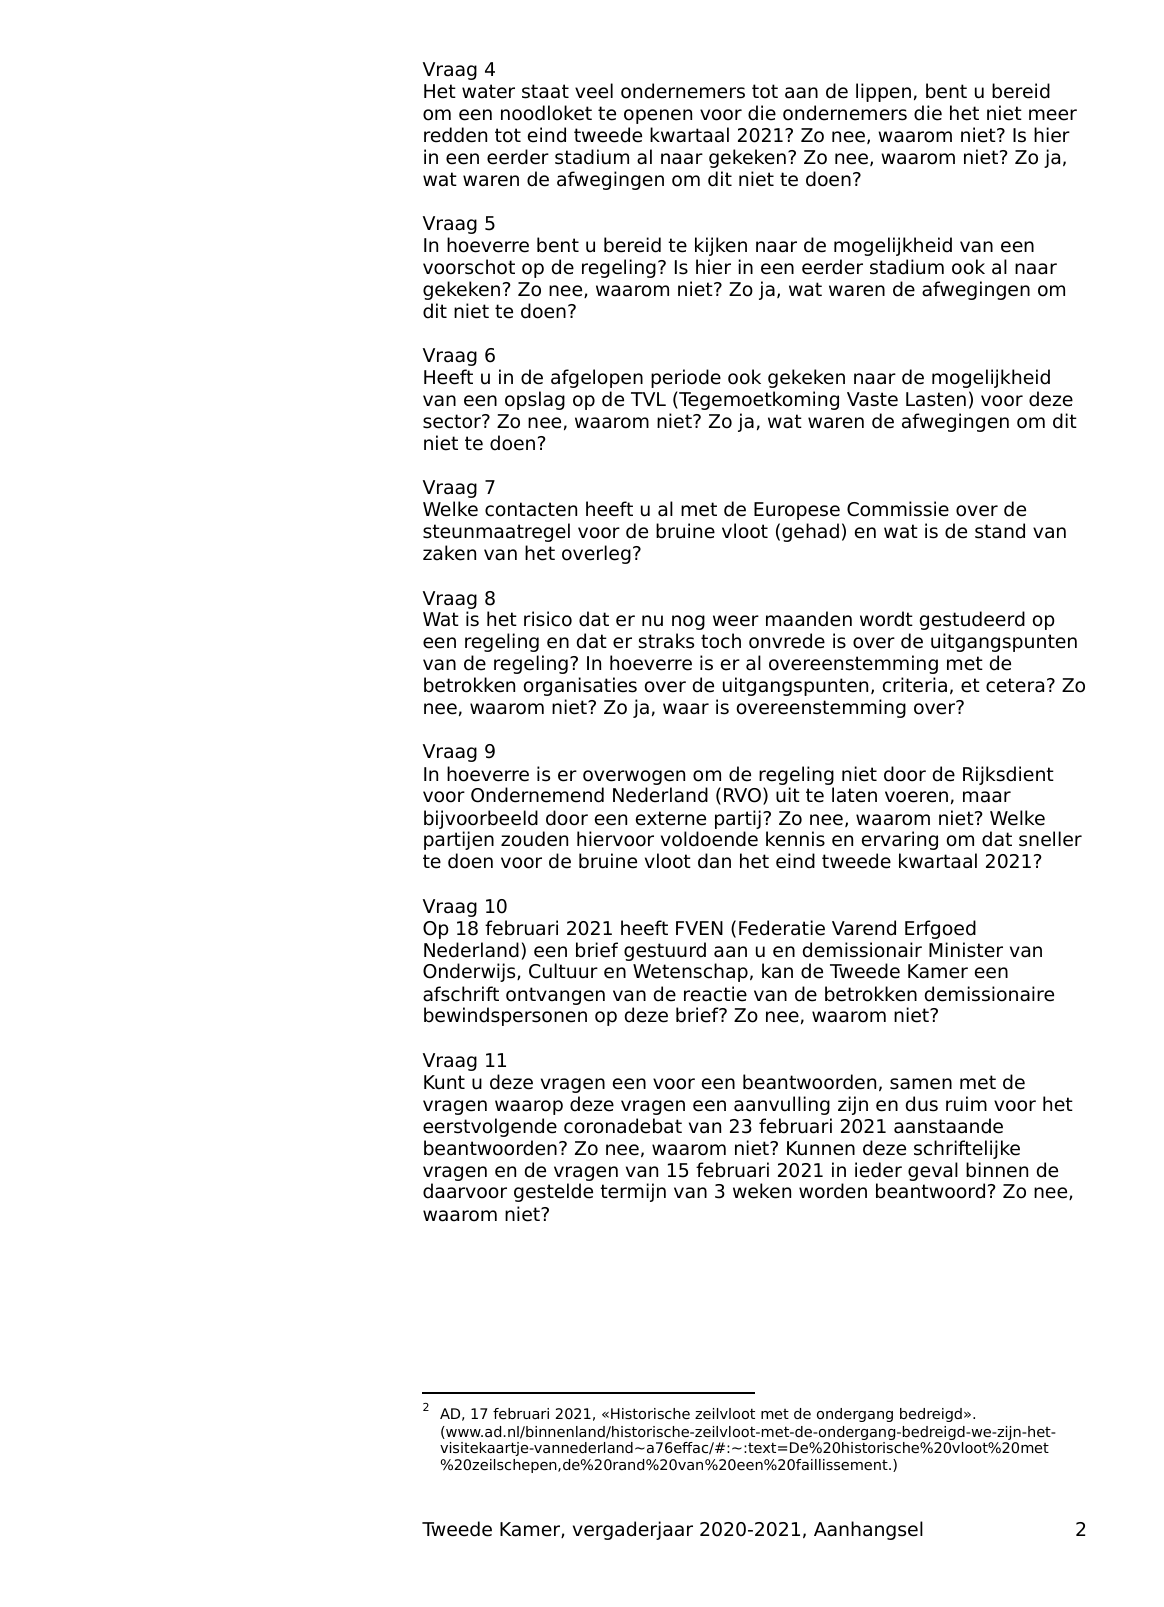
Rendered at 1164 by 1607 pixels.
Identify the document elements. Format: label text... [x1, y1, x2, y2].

text Vraag 9 [422, 741, 1087, 763]
text Welke contacten heeft u al met de Europese Commissie over de steunmaatregel voor de bruine vloot (gehad) en wat is de stand van zaken van het overleg? [422, 499, 1087, 565]
text In hoeverre bent u bereid te kijken naar de mogelijkheid van een voorschot op de regeling? Is hier in een eerder stadium ook al naar gekeken? Zo nee, waarom niet? Zo ja, wat waren de afwegingen om dit niet te doen? [422, 235, 1087, 323]
text Wat is het risico dat er nu nog weer maanden wordt gestudeerd op een regeling en dat er straks toch onvrede is over de uitgangspunten van de regeling? In hoeverre is er al overeenstemming met de betrokken organisaties over de uitgangspunten, criteria, et cetera? Zo nee, waarom niet? Zo ja, waar is overeenstemming over? [422, 609, 1087, 719]
text Vraag 6 [422, 345, 1087, 367]
text Heeft u in de afgelopen periode ook gekeken naar de mogelijkheid van een opslag op de TVL (Tegemoetkoming Vaste Lasten) voor deze sector? Zo nee, waarom niet? Zo ja, wat waren de afwegingen om dit niet te doen? [422, 367, 1087, 455]
text Vraag 8 [422, 587, 1087, 609]
text Vraag 10 [422, 896, 1087, 917]
text Vraag 5 [422, 213, 1087, 235]
text Vraag 7 [422, 477, 1087, 499]
text Kunt u deze vragen een voor een beantwoorden, samen met de vragen waarop deze vragen een aanvulling zijn en dus ruim voor het eerstvolgende coronadebat van 23 februari 2021 aanstaande beantwoorden? Zo nee, waarom niet? Kunnen deze schriftelijke vragen en de vragen van 15 februari 2021 in ieder geval binnen de daarvoor gestelde termijn van 3 weken worden beantwoord? Zo nee, waarom niet? [422, 1072, 1087, 1225]
text Op 18 februari 2021 heeft FVEN (Federatie Varend Erfgoed Nederland) een brief gestuurd aan u en demissionair Minister van Onderwijs, Cultuur en Wetenschap, kan de Tweede Kamer een afschrift ontvangen van de reactie van de betrokken demissionaire bewindspersonen op deze brief? Zo nee, waarom niet? [422, 917, 1087, 1027]
text Vraag 11 [422, 1049, 1087, 1072]
text AD, 17 februari 2021, «Historische zeilvloot met de ondergang bedreigd». (www.ad.nl/binnenland/historische-zeilvloot-met-de-ondergang-bedreigd-we-zijn-het-visitekaartje-vannederland~a76effac/#:~:text=De%20historische%20vloot%20met%20zeilschepen,de%20rand%20van%20een%20faillissement.) [422, 1402, 1087, 1474]
text Het water staat veel ondernemers tot aan de lippen, bent u bereid om een noodloket te openen voor die ondernemers die het niet meer redden tot eind tweede kwartaal 2021? Zo nee, waarom niet? Is hier in een eerder stadium al naar gekeken? Zo nee, waarom niet? Zo ja, wat waren de afwegingen om dit niet te doen? [422, 81, 1087, 191]
text In hoeverre is er overwogen om de regeling niet door de Rijksdient voor Ondernemend Nederland (RVO) uit te laten voeren, maar bijvoorbeeld door een externe partij? Zo nee, waarom niet? Welke partijen zouden hiervoor voldoende kennis en ervaring om dat sneller te doen voor de bruine vloot dan het eind tweede kwartaal 2021? [422, 763, 1087, 873]
text Vraag 4 [422, 59, 1087, 81]
